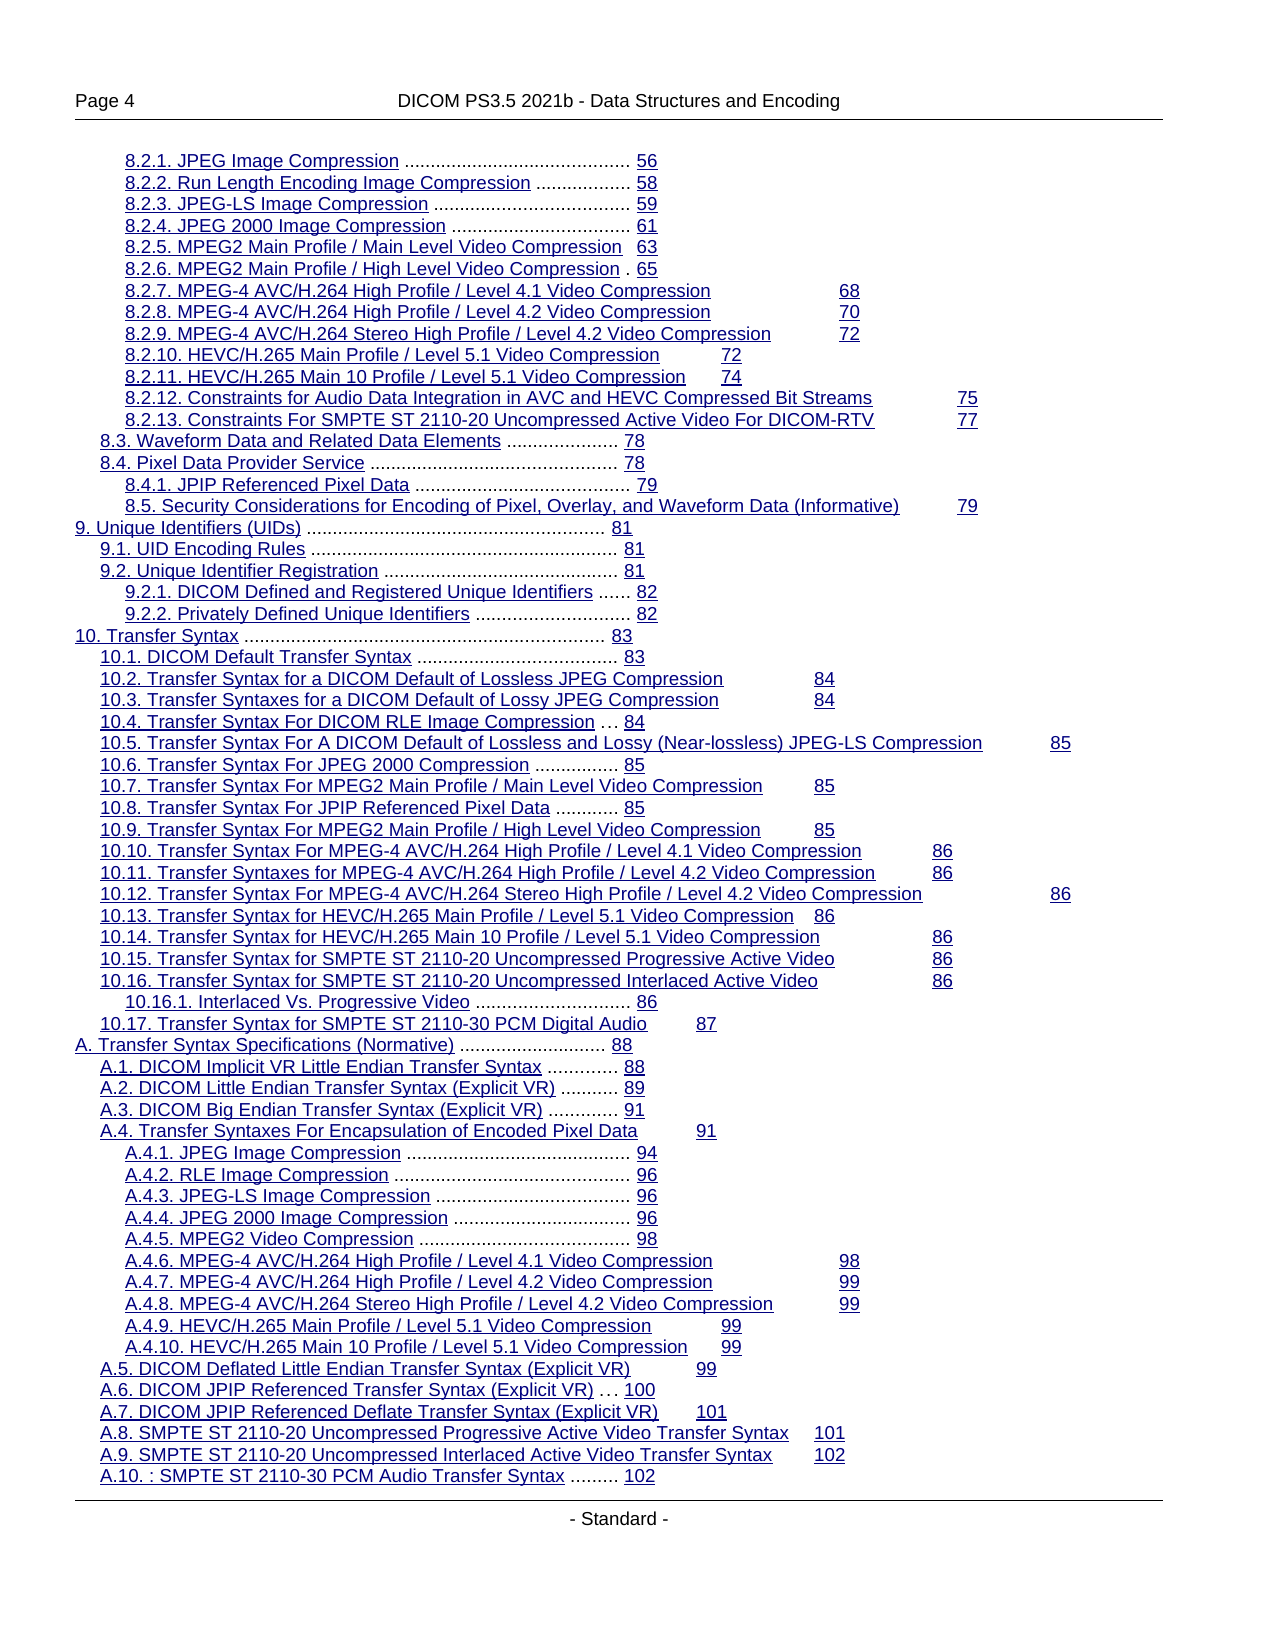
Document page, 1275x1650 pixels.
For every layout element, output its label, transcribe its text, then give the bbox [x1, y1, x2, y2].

text A.4.6. MPEG-4 AVC/H.264 High Profile / Level 4.1 Video Compression 0 [125, 1250, 1137, 1271]
text 10.9. Transfer Syntax For MPEG2 Main Profile / High Level Video Compression 0 [100, 818, 1137, 840]
text 8.2.13. Constraints For SMPTE ST 2110-20 Uncompressed Active Video For DICOM-RTV 0 [125, 409, 1137, 430]
text A.4.10. HEVC/H.265 Main 10 Profile / Level 5.1 Video Compression 0 [125, 1336, 1137, 1357]
text 8.2.11. HEVC/H.265 Main 10 Profile / Level 5.1 Video Compression 0 [125, 366, 1137, 387]
text A.8. SMPTE ST 2110-20 Uncompressed Progressive Active Video Transfer Syntax 0 [100, 1422, 1137, 1444]
text 8.3. Waveform Data and Related Data Elements 0 [100, 430, 1137, 452]
text A.4.2. RLE Image Compression 0 [125, 1163, 1137, 1185]
text 10.16. Transfer Syntax for SMPTE ST 2110-20 Uncompressed Interlaced Active Video 0 [100, 969, 1137, 991]
text A.1. DICOM Implicit VR Little Endian Transfer Syntax 0 [100, 1056, 1137, 1077]
text 8.2.1. JPEG Image Compression 0 [125, 150, 1137, 172]
text 10.6. Transfer Syntax For JPEG 2000 Compression 0 [100, 754, 1137, 775]
text 10.2. Transfer Syntax for a DICOM Default of Lossless JPEG Compression 0 [100, 667, 1137, 689]
text 10.12. Transfer Syntax For MPEG-4 AVC/H.264 Stereo High Profile / Level 4.2 Video Compression 0 [100, 883, 1137, 905]
text 9.2.2. Privately Defined Unique Identifiers 0 [125, 603, 1137, 624]
text 8.4.1. JPIP Referenced Pixel Data 0 [125, 473, 1137, 495]
text 9. Unique Identifiers (UIDs) 0 [75, 517, 1137, 538]
text A.10. : SMPTE ST 2110-30 PCM Audio Transfer Syntax 0 [100, 1465, 1137, 1487]
text 10.7. Transfer Syntax For MPEG2 Main Profile / Main Level Video Compression 0 [100, 775, 1137, 797]
text 8.2.9. MPEG-4 AVC/H.264 Stereo High Profile / Level 4.2 Video Compression 0 [125, 322, 1137, 344]
text A.4.1. JPEG Image Compression 0 [125, 1142, 1137, 1163]
text 8.5. Security Considerations for Encoding of Pixel, Overlay, and Waveform Data (Informative) 0 [125, 495, 1137, 517]
text A.4.5. MPEG2 Video Compression 0 [125, 1228, 1137, 1250]
text 8.2.10. HEVC/H.265 Main Profile / Level 5.1 Video Compression 0 [125, 344, 1137, 366]
text 10. Transfer Syntax 0 [75, 624, 1137, 646]
text A.4.4. JPEG 2000 Image Compression 0 [125, 1207, 1137, 1228]
text 10.14. Transfer Syntax for HEVC/H.265 Main 10 Profile / Level 5.1 Video Compression 0 [100, 926, 1137, 948]
text A.4.3. JPEG-LS Image Compression 0 [125, 1185, 1137, 1207]
text A.7. DICOM JPIP Referenced Deflate Transfer Syntax (Explicit VR) 0 [100, 1401, 1137, 1422]
text A.4.9. HEVC/H.265 Main Profile / Level 5.1 Video Compression 0 [125, 1314, 1137, 1336]
text 10.10. Transfer Syntax For MPEG-4 AVC/H.264 High Profile / Level 4.1 Video Compression 0 [100, 840, 1137, 862]
text 9.2. Unique Identifier Registration 0 [100, 560, 1137, 581]
text 10.4. Transfer Syntax For DICOM RLE Image Compression 0 [100, 711, 1137, 732]
text 8.2.2. Run Length Encoding Image Compression 0 [125, 172, 1137, 193]
text A.2. DICOM Little Endian Transfer Syntax (Explicit VR) 0 [100, 1077, 1137, 1099]
text A. Transfer Syntax Specifications (Normative) 0 [75, 1034, 1137, 1056]
text A.4. Transfer Syntaxes For Encapsulation of Encoded Pixel Data 0 [100, 1120, 1137, 1142]
text 8.2.8. MPEG-4 AVC/H.264 High Profile / Level 4.2 Video Compression 0 [125, 301, 1137, 322]
text 8.2.6. MPEG2 Main Profile / High Level Video Compression 0 [125, 258, 1137, 279]
text 8.2.12. Constraints for Audio Data Integration in AVC and HEVC Compressed Bit Streams 0 [125, 387, 1137, 409]
text 8.4. Pixel Data Provider Service 0 [100, 452, 1137, 473]
text 10.1. DICOM Default Transfer Syntax 0 [100, 646, 1137, 667]
text 8.2.7. MPEG-4 AVC/H.264 High Profile / Level 4.1 Video Compression 0 [125, 279, 1137, 301]
text A.5. DICOM Deflated Little Endian Transfer Syntax (Explicit VR) 0 [100, 1357, 1137, 1379]
text 10.3. Transfer Syntaxes for a DICOM Default of Lossy JPEG Compression 0 [100, 689, 1137, 711]
text 10.15. Transfer Syntax for SMPTE ST 2110-20 Uncompressed Progressive Active Video 0 [100, 948, 1137, 969]
text 10.16.1. Interlaced Vs. Progressive Video 0 [125, 991, 1137, 1012]
text A.9. SMPTE ST 2110-20 Uncompressed Interlaced Active Video Transfer Syntax 0 [100, 1444, 1137, 1465]
text 9.2.1. DICOM Defined and Registered Unique Identifiers 0 [125, 581, 1137, 603]
text 10.13. Transfer Syntax for HEVC/H.265 Main Profile / Level 5.1 Video Compression 0 [100, 905, 1137, 926]
text 10.17. Transfer Syntax for SMPTE ST 2110-30 PCM Digital Audio 0 [100, 1012, 1137, 1034]
text A.4.8. MPEG-4 AVC/H.264 Stereo High Profile / Level 4.2 Video Compression 0 [125, 1293, 1137, 1314]
text A.3. DICOM Big Endian Transfer Syntax (Explicit VR) 0 [100, 1099, 1137, 1120]
text 10.5. Transfer Syntax For A DICOM Default of Lossless and Lossy (Near-lossless) JPEG-LS Compression 0 [100, 732, 1137, 754]
text 10.8. Transfer Syntax For JPIP Referenced Pixel Data 0 [100, 797, 1137, 818]
text 8.2.3. JPEG-LS Image Compression 0 [125, 193, 1137, 215]
text 9.1. UID Encoding Rules 0 [100, 538, 1137, 560]
text 10.11. Transfer Syntaxes for MPEG-4 AVC/H.264 High Profile / Level 4.2 Video Compression 0 [100, 862, 1137, 883]
text A.6. DICOM JPIP Referenced Transfer Syntax (Explicit VR) 0 [100, 1379, 1137, 1401]
text A.4.7. MPEG-4 AVC/H.264 High Profile / Level 4.2 Video Compression 0 [125, 1271, 1137, 1293]
text 8.2.5. MPEG2 Main Profile / Main Level Video Compression 0 [125, 236, 1137, 258]
text 8.2.4. JPEG 2000 Image Compression 0 [125, 215, 1137, 236]
